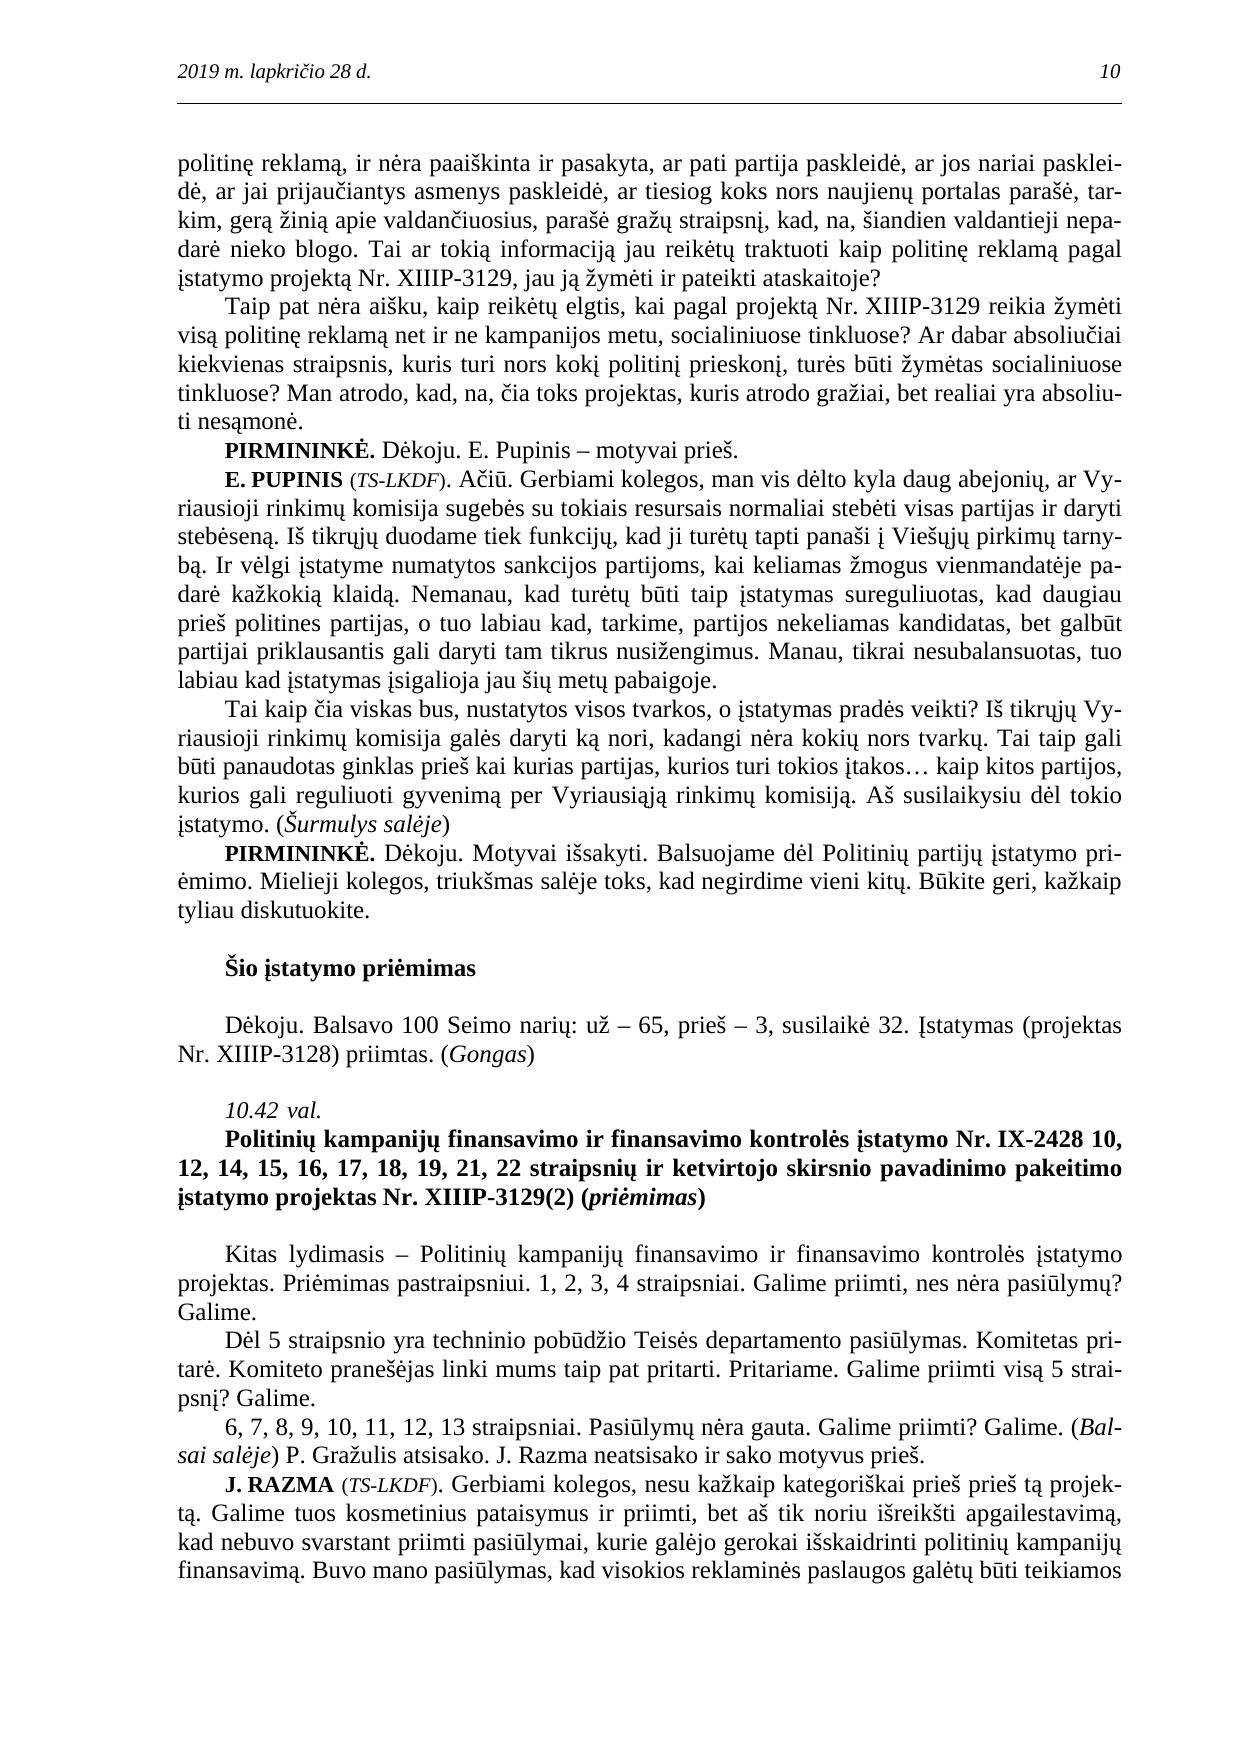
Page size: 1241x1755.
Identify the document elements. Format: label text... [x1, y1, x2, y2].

text Dė­ko­ju. Bal­sa­vo 100 Sei­mo na­rių: už – 65, prieš – 3, su­si­lai­kė 32. Įsta­ty­mas (pro­jek­tas Nr. XIIIP-3128) pri­im­tas. (Gon­gas) [177, 1010, 1122, 1068]
text 6, 7, 8, 9, 10, 11, 12, 13 straips­niai. Pa­siū­ly­mų nė­ra gau­ta. Ga­li­me pri­im­ti? Ga­li­me. (Bal­sai sa­lė­je) P. Gra­žu­lis at­si­sa­ko. J. Raz­ma ne­at­si­sa­ko ir sa­ko mo­ty­vus prieš. [177, 1412, 1122, 1469]
text E. PUPINIS (TS-LKDF). Ačiū. Ger­bia­mi ko­le­gos, man vis dėl­to ky­la daug abe­jo­nių, ar Vy­riau­sio­ji rin­ki­mų ko­mi­si­ja su­ge­bės su to­kiais re­sur­sais nor­ma­liai ste­bė­ti vi­sas par­ti­jas ir da­ry­ti ste­bė­se­ną. Iš tik­rų­jų duo­da­me tiek funk­ci­jų, kad ji tu­rė­tų tap­ti pa­na­ši į Vie­šų­jų pir­ki­mų tar­ny­bą. Ir vėl­gi įsta­ty­me nu­ma­ty­tos sank­ci­jos par­ti­joms, kai ke­lia­mas žmo­gus vien­man­da­tė­je pa­da­rė kaž­ko­kią klai­dą. Ne­ma­nau, kad tu­rė­tų bū­ti taip įsta­ty­mas su­re­gu­liuo­tas, kad dau­giau prieš po­li­ti­nes par­ti­jas, o tuo la­biau kad, tar­ki­me, par­ti­jos ne­ke­lia­mas kan­di­da­tas, bet gal­būt par­ti­jai pri­klau­san­tis ga­li da­ry­ti tam tik­rus nu­si­žen­gi­mus. Ma­nau, tik­rai ne­su­ba­lan­suo­tas, tuo la­biau kad įsta­ty­mas įsi­ga­lio­ja jau šių me­tų pa­bai­go­je. [177, 464, 1122, 694]
text PIRMININKĖ. Dė­ko­ju. Mo­ty­vai iš­sa­ky­ti. Bal­suo­ja­me dėl Po­li­ti­nių par­ti­jų įsta­ty­mo pri­ėmi­mo. Mie­lie­ji ko­le­gos, triukš­mas sa­lė­je toks, kad ne­gir­di­me vie­ni ki­tų. Bū­ki­te ge­ri, kaž­kaip ty­liau dis­ku­tuo­ki­te. [177, 838, 1122, 924]
text Taip pat nė­ra aiš­ku, kaip rei­kė­tų elg­tis, kai pa­gal pro­jek­tą Nr. XIIIP-3129 rei­kia žy­mė­ti vi­są po­li­ti­nę re­kla­mą net ir ne kam­pa­ni­jos me­tu, so­cia­li­niuo­se tin­kluo­se? Ar da­bar ab­so­liu­čiai kiek­vie­nas straips­nis, ku­ris tu­ri nors ko­kį po­li­ti­nį prie­sko­nį, tu­rės bū­ti žy­mė­tas so­cia­li­niuo­se tin­kluo­se? Man at­ro­do, kad, na, čia toks pro­jek­tas, ku­ris at­ro­do gra­žiai, bet re­a­liai yra ab­so­liu­ti ne­są­mo­nė. [177, 291, 1122, 435]
text Dėl 5 straips­nio yra tech­ni­nio po­bū­džio Tei­sės de­par­ta­men­to pa­siū­ly­mas. Ko­mi­te­tas pri­ta­rė. Ko­mi­te­to pra­ne­šė­jas lin­ki mums taip pat pri­tar­ti. Pri­ta­ria­me. Ga­li­me pri­im­ti vi­są 5 strai­ps­nį? Ga­li­me. [177, 1325, 1122, 1412]
text Po­li­ti­nių kam­pa­ni­jų fi­nan­sa­vi­mo ir fi­nan­sa­vi­mo kon­tro­lės įsta­ty­mo Nr. IX-2428 10, 12, 14, 15, 16, 17, 18, 19, 21, 22 straips­nių ir ket­vir­to­jo skir­snio pa­va­di­ni­mo pa­kei­ti­mo įsta­ty­mo pro­jek­tas Nr. XIIIP-3129(2) (pri­ėmi­mas) [177, 1124, 1122, 1210]
text J. RAZMA (TS-LKDF). Ger­bia­mi ko­le­gos, ne­su kaž­kaip ka­te­go­riš­kai prieš prieš tą pro­jek­tą. Ga­li­me tuos kos­me­ti­nius pa­tai­sy­mus ir pri­im­ti, bet aš tik no­riu iš­reikš­ti ap­gai­les­ta­vi­mą, kad ne­bu­vo svars­tant pri­im­ti pa­siū­ly­mai, ku­rie ga­lė­jo ge­ro­kai iš­skaid­rin­ti po­li­ti­nių kam­pa­ni­jų fi­nan­sa­vi­mą. Bu­vo ma­no pa­siū­ly­mas, kad vi­so­kios re­kla­mi­nės pa­slau­gos ga­lė­tų bū­ti tei­kia­mos [177, 1469, 1122, 1584]
text 10.42 val. [224, 1096, 1122, 1124]
text PIRMININKĖ. Dė­ko­ju. E. Pu­pi­nis – mo­ty­vai prieš. [177, 435, 1122, 464]
text Šio įsta­ty­mo pri­ėmi­mas [177, 953, 1122, 981]
text Tai kaip čia vis­kas bus, nu­sta­ty­tos vi­sos tvar­kos, o įsta­ty­mas pra­dės veik­ti? Iš tik­rų­jų Vy­riau­sio­ji rin­ki­mų ko­mi­si­ja ga­lės da­ry­ti ką no­ri, ka­dan­gi nė­ra ko­kių nors tvar­kų. Tai taip ga­li bū­ti pa­nau­do­tas gin­klas prieš kai ku­rias par­ti­jas, ku­rios tu­ri to­kios įta­kos… kaip ki­tos par­ti­jos, ku­rios ga­li re­gu­liuo­ti gy­ve­ni­mą per Vy­riau­si­ą­ją rin­ki­mų ko­mi­si­ją. Aš su­si­lai­ky­siu dėl to­kio įsta­ty­mo. (Šur­mu­lys sa­lė­je) [177, 694, 1122, 838]
text po­li­ti­nę re­kla­mą, ir nė­ra pa­aiš­kin­ta ir pa­sa­ky­ta, ar pa­ti par­ti­ja pa­sklei­dė, ar jos na­riai pa­sklei­dė, ar jai pri­jau­čian­tys as­me­nys pa­sklei­dė, ar tie­siog koks nors nau­jie­nų por­ta­las pa­ra­šė, tar­kim, ge­rą ži­nią apie val­dan­čiuo­sius, pa­ra­šė gra­žų straips­nį, kad, na, šian­dien val­dan­tie­ji ne­pa­da­rė nie­ko blo­go. Tai ar to­kią in­for­ma­ci­ją jau rei­kė­tų trak­tuo­ti kaip po­li­ti­nę re­kla­mą pa­gal įsta­ty­mo pro­jek­tą Nr. XIIIP-3129, jau ją žy­mė­ti ir pa­teik­ti ata­skai­to­je? [177, 148, 1122, 291]
text Ki­tas ly­di­ma­sis – Po­li­ti­nių kam­pa­ni­jų fi­nan­sa­vi­mo ir fi­nan­sa­vi­mo kon­tro­lės įsta­ty­mo pro­jek­tas. Pri­ėmi­mas pa­straips­niui. 1, 2, 3, 4 straips­niai. Ga­li­me pri­im­ti, nes nė­ra pa­siū­ly­mų? Ga­li­me. [177, 1239, 1122, 1325]
